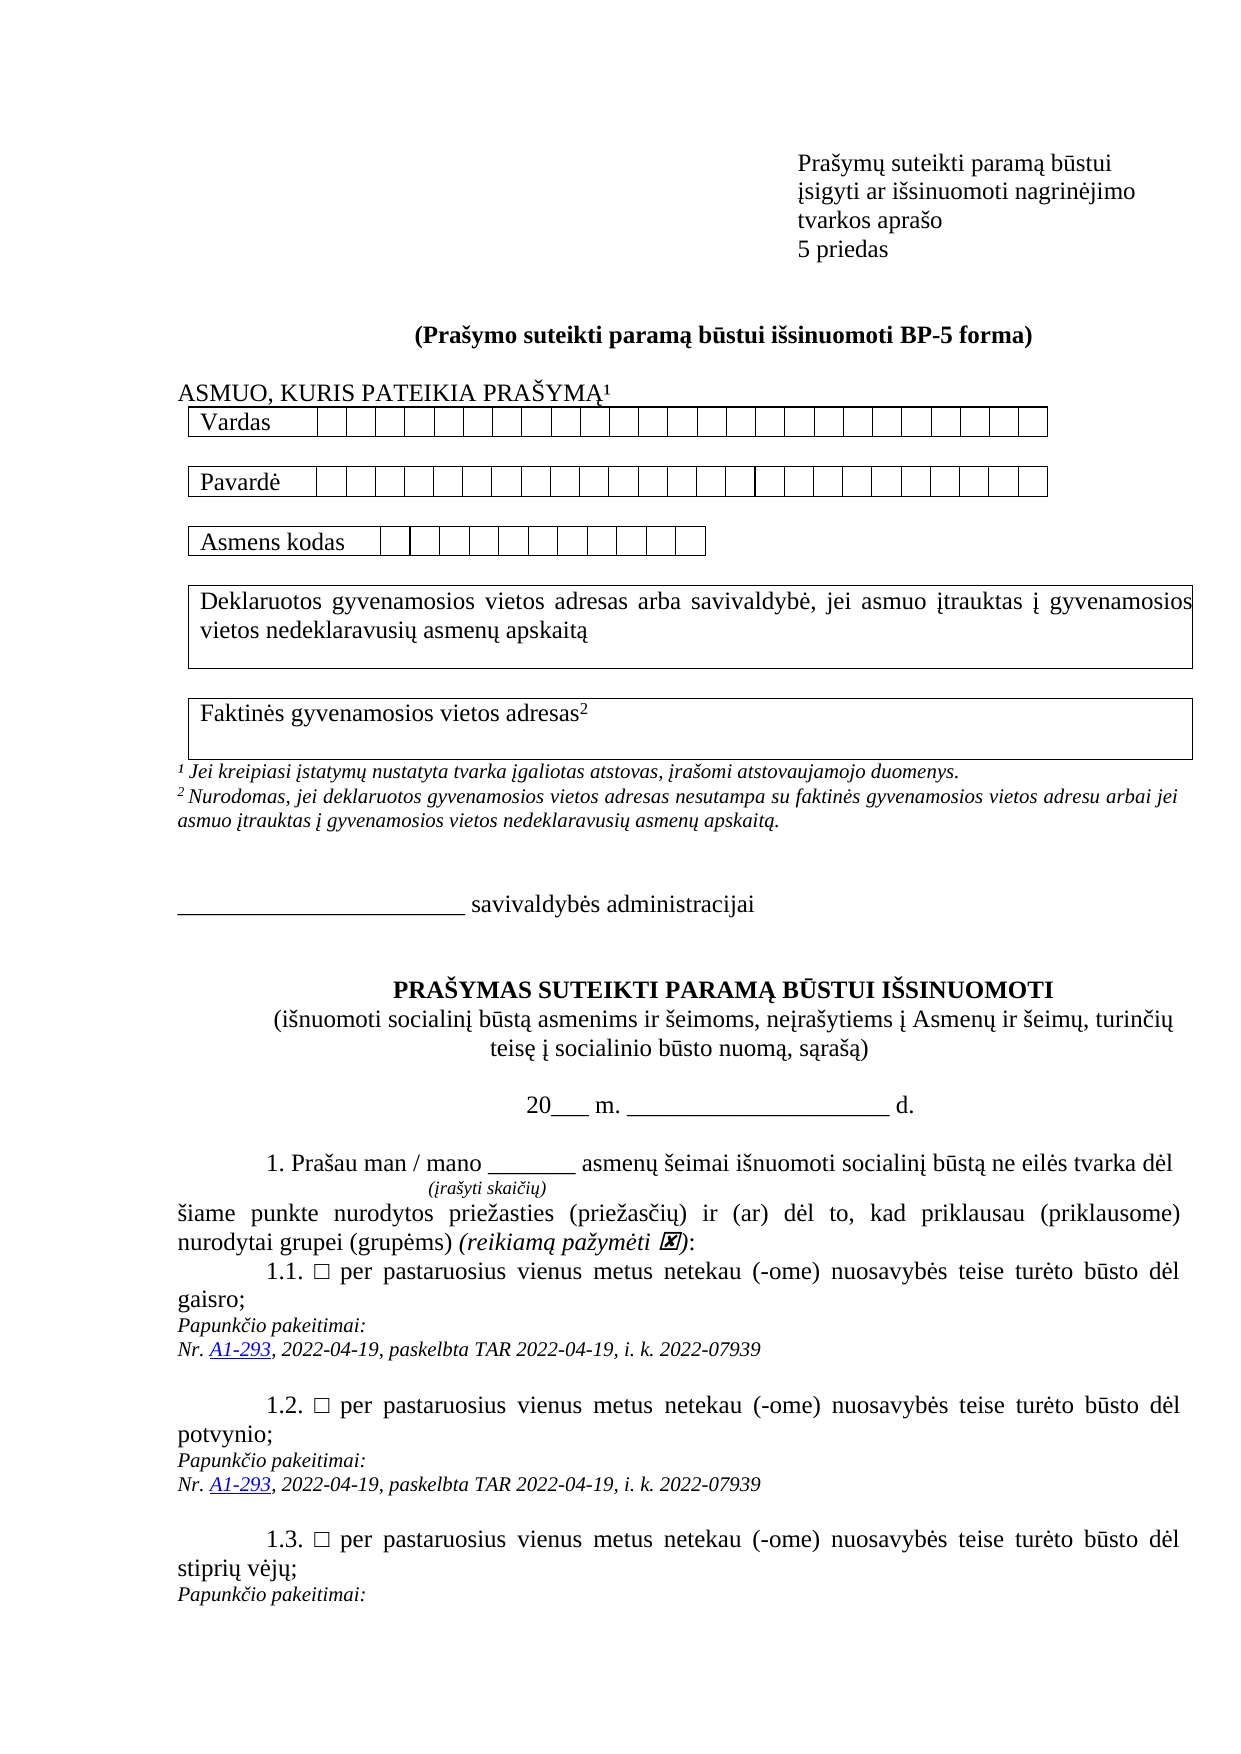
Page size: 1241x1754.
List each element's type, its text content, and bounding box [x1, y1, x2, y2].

text (išnuomoti socialinį būstą asmenims ir šeimoms, neįrašytiems į Asmenų ir šeimų, turinčių teisę į socialinio būsto nuomą, sąrašą) [177, 1004, 1181, 1062]
table_header [815, 408, 843, 436]
table_header [522, 408, 551, 436]
table_header [668, 467, 696, 496]
table_header Pavardė [189, 467, 316, 496]
table_header [434, 467, 462, 496]
table_header [902, 408, 931, 436]
text _______________________ savivaldybės administracijai [177, 889, 1181, 918]
text (Prašymo suteikti paramą būstui išsinuomoti BP-5 forma) [177, 320, 1181, 349]
text 20___ m. _____________________ d. [177, 1090, 1181, 1119]
table_header Faktinės gyvenamosios vietos adresas2 [189, 699, 1192, 758]
table_header [529, 527, 557, 555]
table_header [785, 467, 813, 496]
table_header [843, 467, 871, 496]
table_header [470, 527, 498, 555]
table_header [610, 408, 638, 436]
table_header [440, 527, 469, 555]
table_header [405, 467, 433, 496]
text 2 Nurodomas, jei deklaruotos gyvenamosios vietos adresas nesutampa su faktinės gyvenamosios vietos adresu arbai jei asmuo įtrauktas į gyvenamosios vietos nedeklaravusių asmenų apskaitą. [177, 783, 1181, 832]
table_header [873, 408, 901, 436]
table_header [989, 467, 1018, 496]
table_header [639, 408, 667, 436]
text Nr. A1-293, 2022-04-19, paskelbta TAR 2022-04-19, i. k. 2022-07939 [177, 1337, 1181, 1361]
table_header [499, 527, 528, 555]
table_header [376, 467, 404, 496]
table_header [727, 408, 755, 436]
table_header [493, 408, 521, 436]
text ASMUO, KURIS PATEIKIA PRAŠYMĄ¹ [177, 378, 1181, 406]
table_header [756, 467, 784, 496]
table_header [405, 408, 434, 436]
text Papunkčio pakeitimai: [177, 1448, 1181, 1472]
table_header [697, 467, 725, 496]
table_header [931, 467, 959, 496]
table_header [317, 467, 346, 496]
table_header [463, 467, 491, 496]
table_header [902, 467, 930, 496]
table_header Asmens kodas [189, 527, 380, 555]
text PRAŠYMAS SUTEIKTI PARAMĄ BŪSTUI IŠSINUOMOTI [177, 975, 1181, 1004]
text šiame punkte nurodytos priežasties (priežasčių) ir (ar) dėl to, kad priklausau (priklausome) nurodytai grupei (grupėms) (reikiamą pažymėti ): [177, 1198, 1181, 1256]
table_header [347, 408, 375, 436]
text (įrašyti skaičių) [177, 1177, 1181, 1198]
text ¹ Jei kreipiasi įstatymų nustatyta tvarka įgaliotas atstovas, įrašomi atstovaujamojo duomenys. [177, 759, 1181, 783]
table_header [1019, 408, 1047, 436]
table_header [580, 467, 608, 496]
table_header [464, 408, 492, 436]
table_header [961, 408, 989, 436]
text Papunkčio pakeitimai: [177, 1313, 1181, 1337]
text Prašymų suteikti paramą būstui [797, 148, 1181, 176]
table_header [581, 408, 609, 436]
table_header [1019, 467, 1047, 496]
table_header [492, 467, 521, 496]
table_header [376, 408, 404, 436]
table_header Deklaruotos gyvenamosios vietos adresas arba savivaldybė, jei asmuo įtrauktas į gyvenamosios vietos nedeklaravusių asmenų apskaitą [189, 586, 1192, 668]
table_header [617, 527, 646, 555]
table_header [932, 408, 960, 436]
table_header [647, 527, 675, 555]
table_header [609, 467, 638, 496]
table_header [706, 526, 1144, 555]
table_header [872, 467, 901, 496]
table_header [698, 408, 726, 436]
table_header [347, 467, 375, 496]
table_header [552, 408, 580, 436]
table_header [814, 467, 842, 496]
table_header [558, 527, 587, 555]
text 1.1. □ per pastaruosius vienus metus netekau (-ome) nuosavybės teise turėto būsto dėl gaisro; [177, 1256, 1181, 1313]
text įsigyti ar išsinuomoti nagrinėjimo tvarkos aprašo 5 priedas [797, 176, 1181, 263]
text Nr. A1-293, 2022-04-19, paskelbta TAR 2022-04-19, i. k. 2022-07939 [177, 1472, 1181, 1496]
table_header [381, 527, 409, 555]
text 1. Prašau man / mano _______ asmenų šeimai išnuomoti socialinį būstą ne eilės tvarka dėl [177, 1148, 1181, 1177]
table_header [522, 467, 550, 496]
table_header [990, 408, 1018, 436]
table_header [756, 408, 784, 436]
table_header [588, 527, 616, 555]
table_header Vardas [189, 408, 317, 436]
table_header [676, 527, 705, 555]
table_header [639, 467, 667, 496]
table_header [726, 467, 754, 496]
table_header [318, 408, 346, 436]
table_header [960, 467, 988, 496]
table_header [844, 408, 872, 436]
table_header [435, 408, 463, 436]
table_header [668, 408, 697, 436]
text 1.3. □ per pastaruosius vienus metus netekau (-ome) nuosavybės teise turėto būsto dėl stiprių vėjų; [177, 1524, 1181, 1582]
table_header [551, 467, 579, 496]
text Papunkčio pakeitimai: [177, 1582, 1181, 1606]
table_header [785, 408, 814, 436]
text 1.2. □ per pastaruosius vienus metus netekau (-ome) nuosavybės teise turėto būsto dėl potvynio; [177, 1390, 1181, 1448]
table_header [411, 527, 439, 555]
